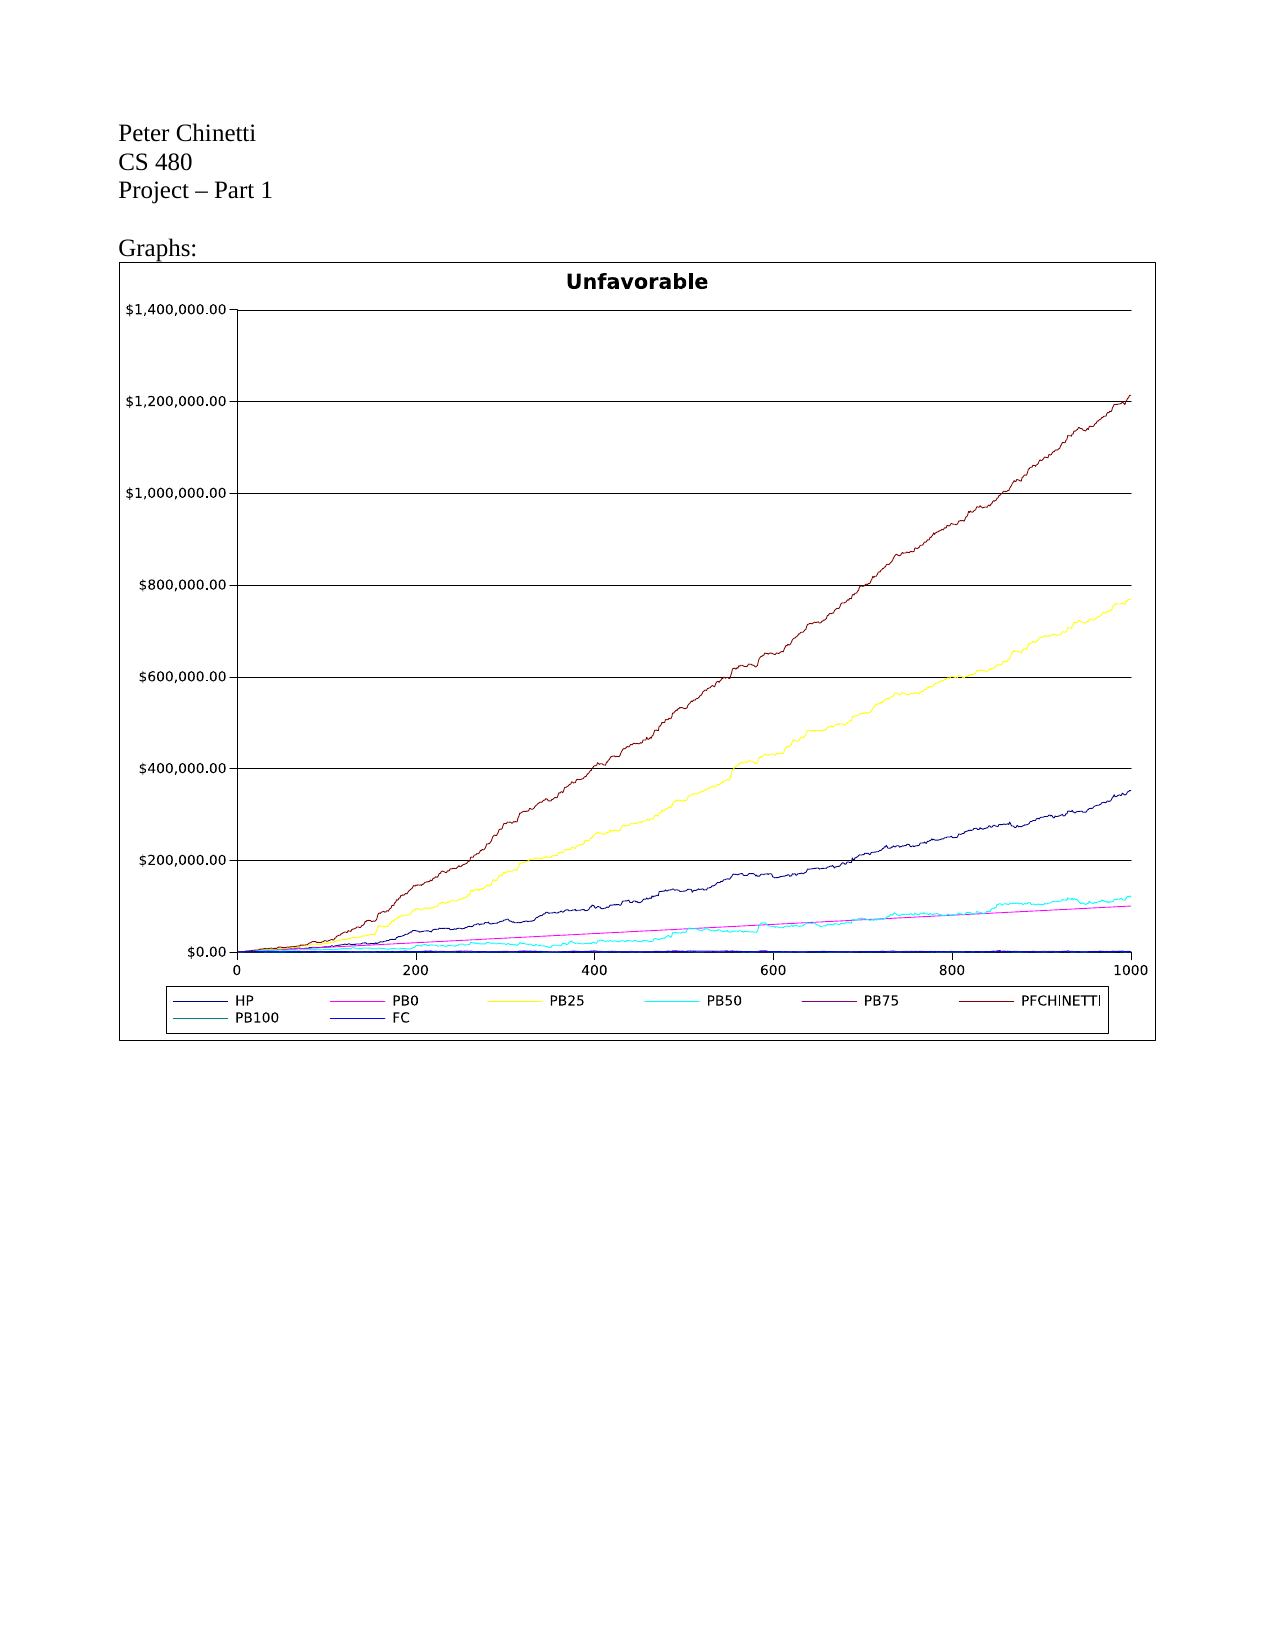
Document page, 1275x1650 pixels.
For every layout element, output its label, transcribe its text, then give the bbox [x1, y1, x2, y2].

text Project – Part 1 [118, 176, 1157, 204]
text CS 480 [118, 147, 1157, 176]
text Graphs: [118, 233, 1157, 262]
text Peter Chinetti [118, 118, 1157, 147]
